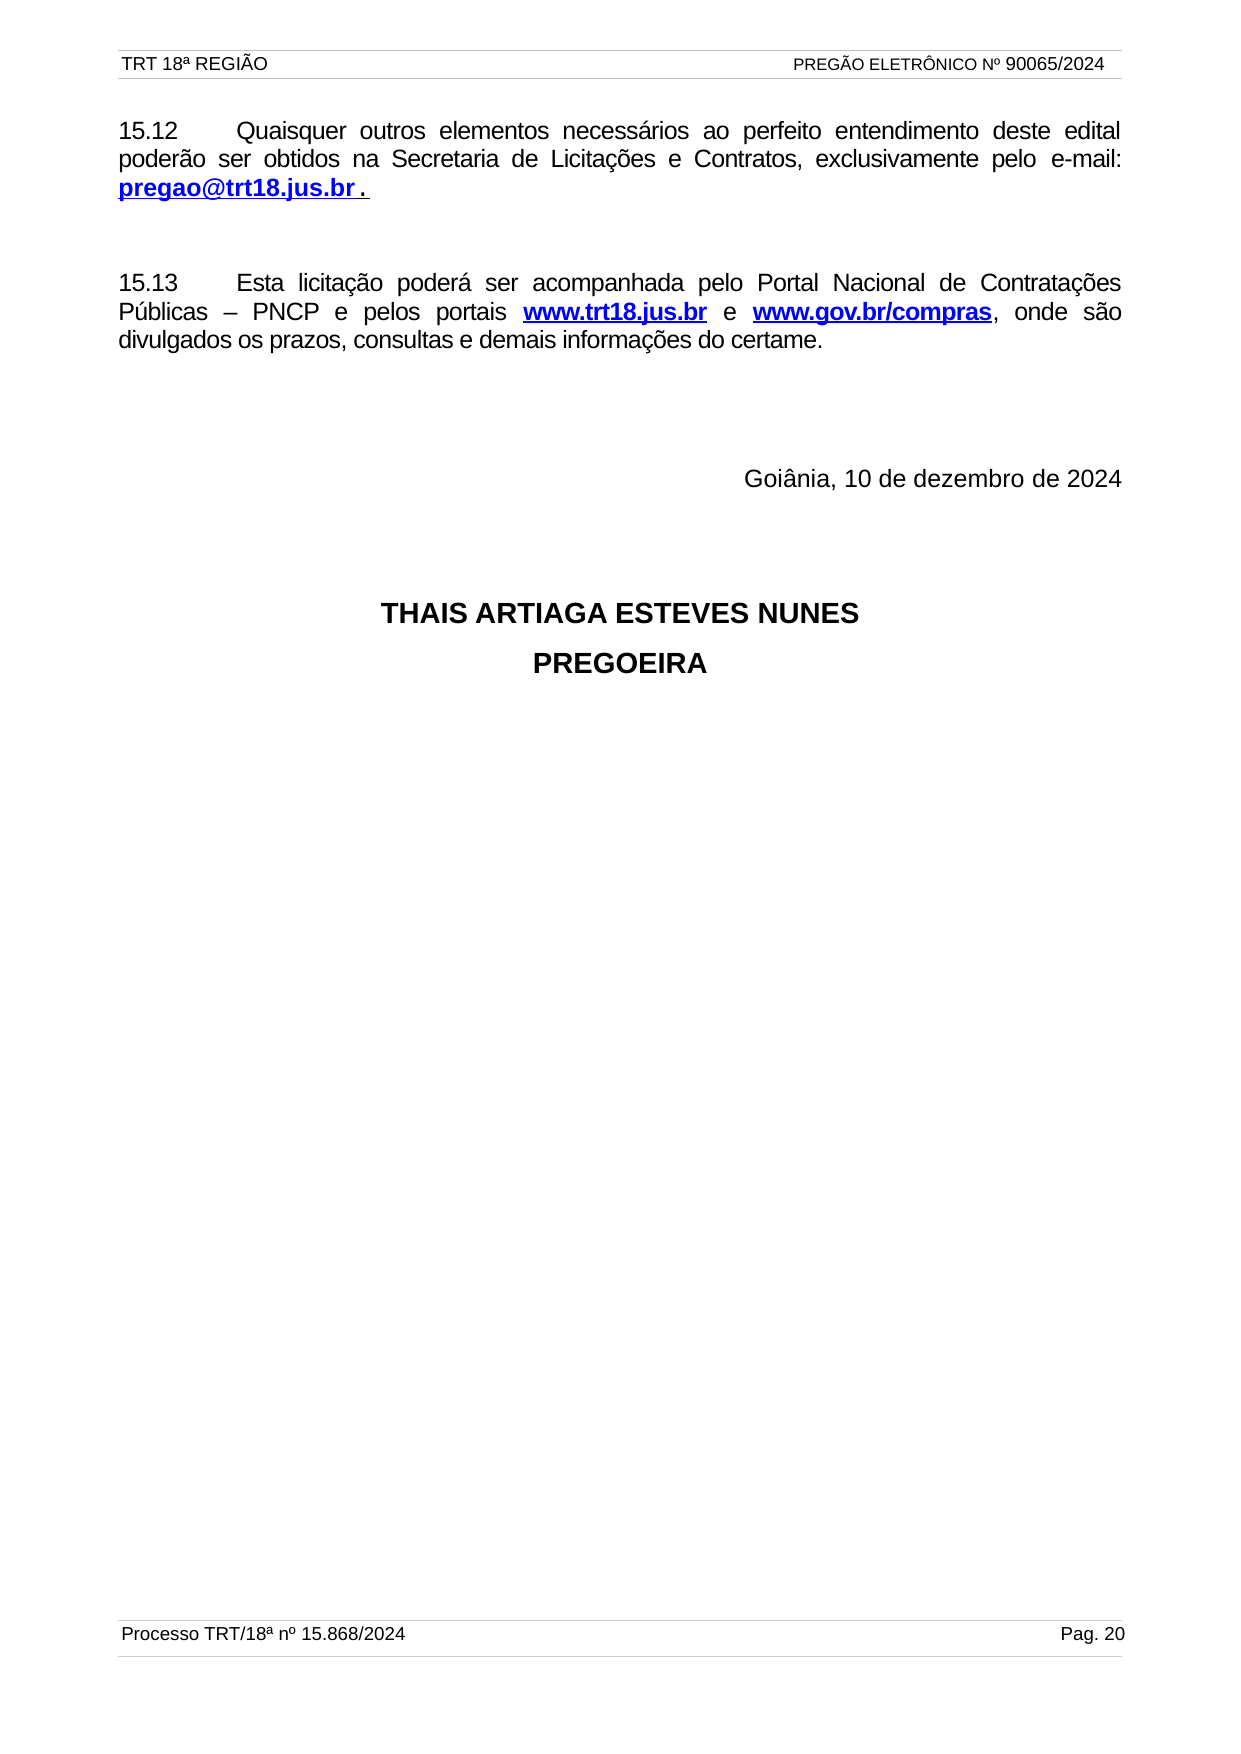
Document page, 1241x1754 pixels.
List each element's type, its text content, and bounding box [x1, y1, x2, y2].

text THAIS ARTIAGA ESTEVES NUNES [118, 596, 1122, 629]
text 15.13 Esta licitação poderá ser acompanhada pelo Portal Nacional de Contratações Públicas – PNCP e pelos portais www.trt18.jus.br e www.gov.br/compras, onde são divulgados os prazos, consultas e demais informações do certame. [118, 268, 1122, 354]
text Goiânia, 10 de dezembro de 2024 [118, 464, 1122, 493]
text 15.12 Quaisquer outros elementos necessários ao perfeito entendimento deste edital poderão ser obtidos na Secretaria de Licitações e Contratos, exclusivamente pelo e-mail: pregao@trt18.jus.br. [118, 116, 1122, 204]
text PREGOEIRA [118, 646, 1122, 680]
